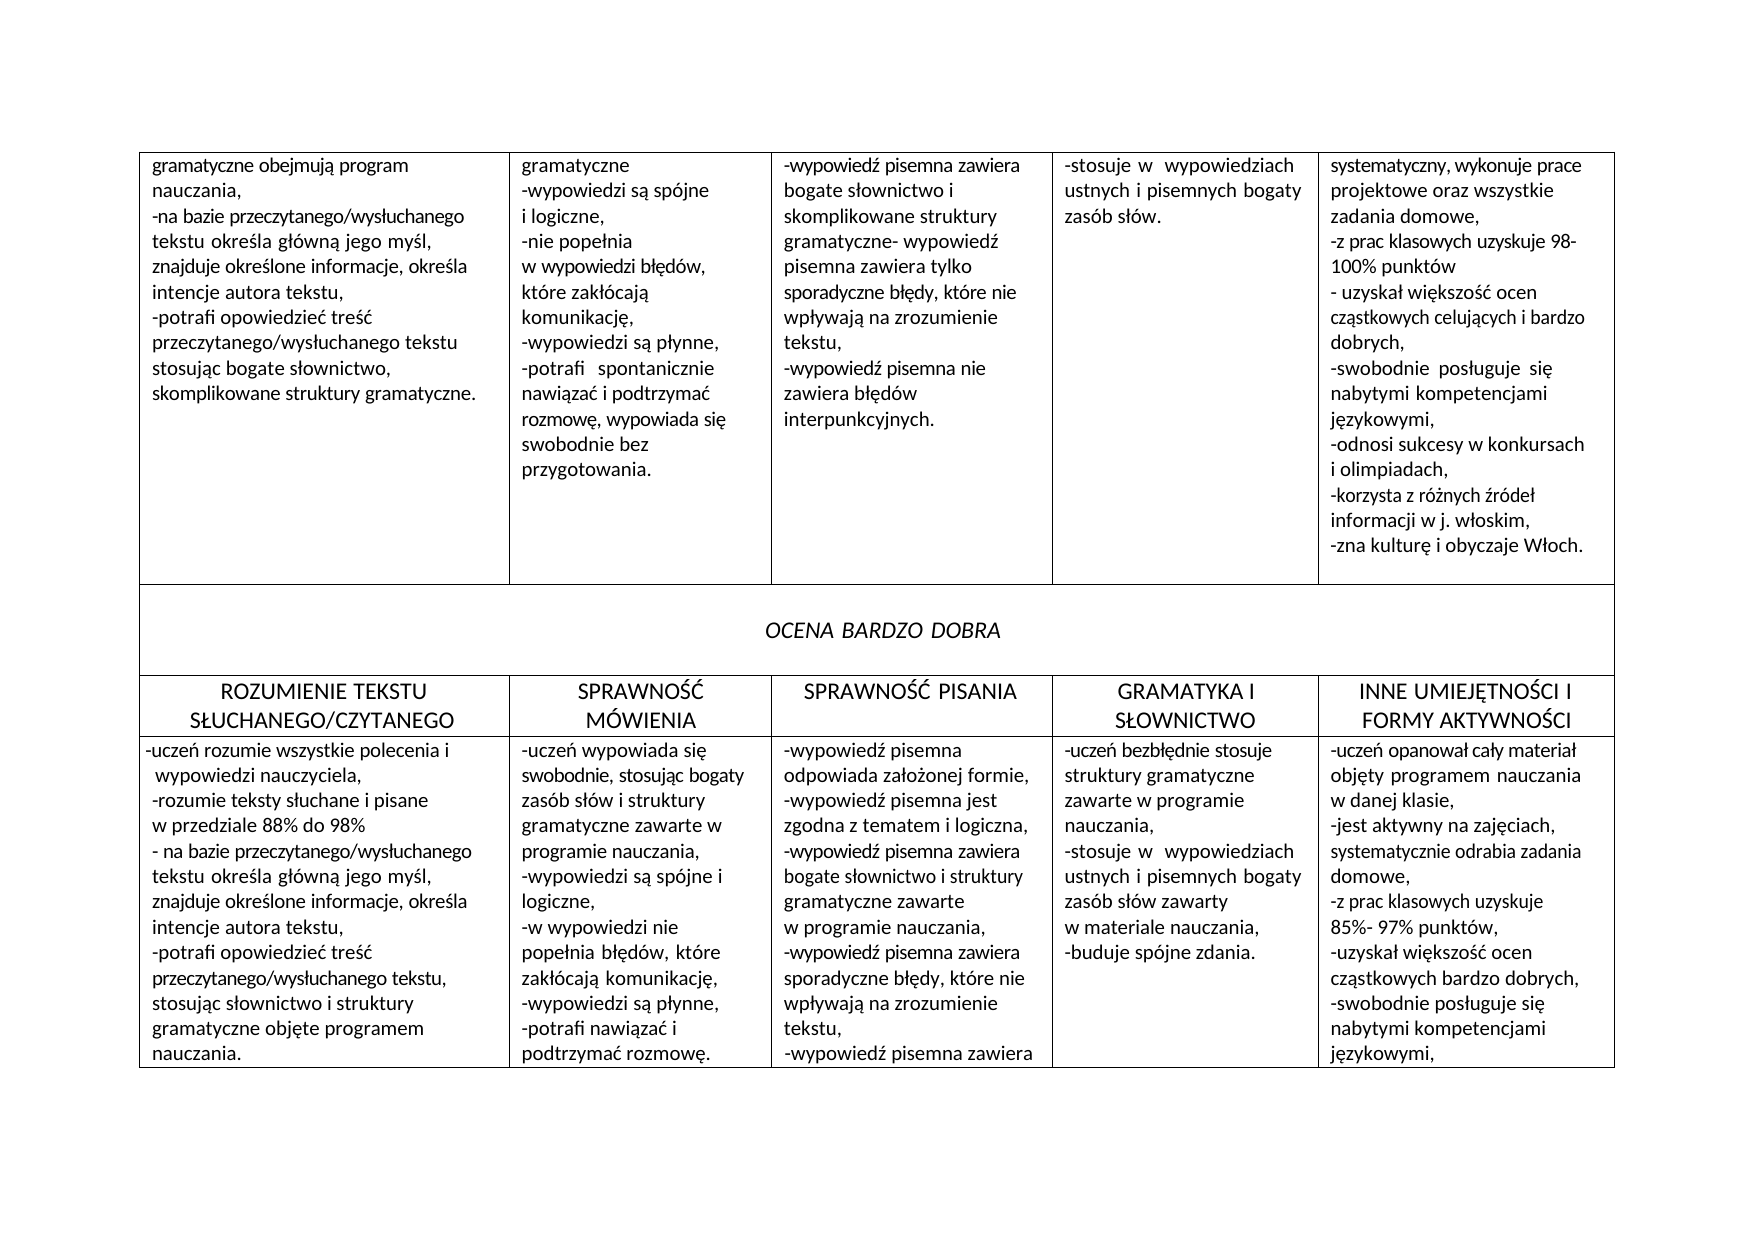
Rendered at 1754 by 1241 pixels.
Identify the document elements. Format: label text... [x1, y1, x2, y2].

table_cell 85%- 97% punktów, [1319, 916, 1614, 941]
table_cell odpowiada założonej formie, [772, 763, 1052, 789]
table_cell nawiązać i podtrzymać [510, 382, 771, 407]
table_cell [140, 407, 509, 433]
table_cell -uczeń rozumie wszystkie polecenia i [140, 737, 509, 763]
table_cell skomplikowane struktury gramatyczne. [140, 382, 509, 407]
table_cell [772, 458, 1052, 483]
table_cell tekstu określa główną jego myśl, [140, 865, 509, 890]
table_cell w danej klasie, [1319, 789, 1614, 814]
table_cell SPRAWNOŚĆ MÓWIENIA [510, 676, 771, 736]
table_cell [1053, 280, 1318, 306]
table_cell zasób słów i struktury [510, 789, 771, 814]
table_cell przygotowania. [510, 458, 771, 483]
table_cell zawiera błędów [772, 382, 1052, 407]
table_cell -uczeń bezbłędnie stosuje [1053, 737, 1318, 763]
table_cell [1053, 458, 1318, 483]
table_cell [1053, 331, 1318, 356]
table_cell [1053, 230, 1318, 255]
table_cell bogate słownictwo i [772, 179, 1052, 204]
table_cell znajduje określone informacje, określa [140, 255, 509, 280]
table_cell zasób słów. [1053, 204, 1318, 230]
table_cell tekstu, [772, 331, 1052, 356]
table_cell -uzyskał większość ocen [1319, 941, 1614, 966]
table_cell stosując słownictwo i struktury [140, 992, 509, 1017]
table_cell tekstu określa główną jego myśl, [140, 230, 509, 255]
table_cell gramatyczne objęte programem [140, 1017, 509, 1042]
table_cell ustnych i pisemnych bogaty [1053, 179, 1318, 204]
table_cell -wypowiedź pisemna zawiera [772, 1042, 1052, 1067]
table_cell [772, 433, 1052, 458]
table_cell [140, 433, 509, 458]
table_cell GRAMATYKA I SŁOWNICTWO [1053, 676, 1318, 736]
table_header gramatyczne obejmują program [140, 153, 509, 179]
table_cell -wypowiedź pisemna zawiera [772, 941, 1052, 966]
table_cell -z prac klasowych uzyskuje 98- [1319, 230, 1614, 255]
table_header -wypowiedź pisemna zawiera [772, 153, 1052, 179]
table_cell sporadyczne błędy, które nie [772, 966, 1052, 992]
table_cell -rozumie teksty słuchane i pisane [140, 789, 509, 814]
table_cell gramatyczne zawarte [772, 890, 1052, 916]
table_cell i olimpiadach, [1319, 458, 1614, 483]
table_cell -korzysta z różnych źródeł [1319, 483, 1614, 509]
table_cell wypowiedzi nauczyciela, [140, 763, 509, 789]
table_cell -potrafi nawiązać i [510, 1017, 771, 1042]
table_cell nauczania, [1053, 814, 1318, 839]
table_cell [140, 509, 509, 534]
table_cell -wypowiedź pisemna nie [772, 356, 1052, 382]
table_cell -stosuje w wypowiedziach [1053, 839, 1318, 865]
table_cell -wypowiedzi są spójne [510, 179, 771, 204]
table_cell -odnosi sukcesy w konkursach [1319, 433, 1614, 458]
table_cell [510, 483, 771, 509]
table_cell [1053, 483, 1318, 509]
table_cell [1053, 1042, 1318, 1067]
table_header systematyczny, wykonuje prace [1319, 153, 1614, 179]
table_cell SPRAWNOŚĆ PISANIA [772, 676, 1052, 736]
table_cell zgodna z tematem i logiczna, [772, 814, 1052, 839]
table_cell 100% punktów [1319, 255, 1614, 280]
table_cell zawarte w programie [1053, 789, 1318, 814]
table_cell -wypowiedź pisemna jest [772, 789, 1052, 814]
table_header gramatyczne [510, 153, 771, 179]
table_cell nabytymi kompetencjami [1319, 1017, 1614, 1042]
table_cell -z prac klasowych uzyskuje [1319, 890, 1614, 916]
table_cell [1053, 534, 1318, 584]
table_cell - uzyskał większość ocen [1319, 280, 1614, 306]
table_cell -wypowiedzi są spójne i [510, 865, 771, 890]
table_cell intencje autora tekstu, [140, 280, 509, 306]
table_cell [510, 509, 771, 534]
table_header -stosuje w wypowiedziach [1053, 153, 1318, 179]
table_cell w programie nauczania, [772, 916, 1052, 941]
table_cell -zna kulturę i obyczaje Włoch. [1319, 534, 1614, 584]
table_cell gramatyczne zawarte w [510, 814, 771, 839]
table_cell -w wypowiedzi nie [510, 916, 771, 941]
table_cell -swobodnie posługuje się [1319, 356, 1614, 382]
table_cell gramatyczne- wypowiedź [772, 230, 1052, 255]
table_cell [1053, 433, 1318, 458]
table_cell [1053, 407, 1318, 433]
table_cell -buduje spójne zdania. [1053, 941, 1318, 966]
table_cell w materiale nauczania, [1053, 916, 1318, 941]
table_cell -swobodnie posługuje się [1319, 992, 1614, 1017]
table_cell objęty programem nauczania [1319, 763, 1614, 789]
table_cell -wypowiedź pisemna zawiera [772, 839, 1052, 865]
table_cell w wypowiedzi błędów, [510, 255, 771, 280]
table_cell swobodnie bez [510, 433, 771, 458]
table_cell - na bazie przeczytanego/wysłuchanego [140, 839, 509, 865]
table_cell -nie popełnia [510, 230, 771, 255]
table_cell [510, 534, 771, 584]
table_cell -potrafi opowiedzieć treść [140, 941, 509, 966]
table_cell nauczania. [140, 1042, 509, 1067]
table_cell cząstkowych bardzo dobrych, [1319, 966, 1614, 992]
table_cell sporadyczne błędy, które nie [772, 280, 1052, 306]
table_cell [1053, 966, 1318, 992]
table_cell [772, 509, 1052, 534]
table_cell projektowe oraz wszystkie [1319, 179, 1614, 204]
table_cell wpływają na zrozumienie [772, 992, 1052, 1017]
table_cell językowymi, [1319, 407, 1614, 433]
table_cell zasób słów zawarty [1053, 890, 1318, 916]
table_cell rozmowę, wypowiada się [510, 407, 771, 433]
table_cell które zakłócają [510, 280, 771, 306]
table_cell językowymi, [1319, 1042, 1614, 1067]
table_cell [1053, 356, 1318, 382]
table_cell [140, 483, 509, 509]
table_cell -wypowiedzi są płynne, [510, 992, 771, 1017]
table_cell komunikację, [510, 306, 771, 331]
table_cell struktury gramatyczne [1053, 763, 1318, 789]
table_cell dobrych, [1319, 331, 1614, 356]
table_cell cząstkowych celujących i bardzo [1319, 306, 1614, 331]
table_cell interpunkcyjnych. [772, 407, 1052, 433]
table_cell tekstu, [772, 1017, 1052, 1042]
table_cell -potrafi opowiedzieć treść [140, 306, 509, 331]
table_cell zakłócają komunikację, [510, 966, 771, 992]
table_cell intencje autora tekstu, [140, 916, 509, 941]
table_cell [140, 534, 509, 584]
table_cell [772, 534, 1052, 584]
table_cell systematycznie odrabia zadania [1319, 839, 1614, 865]
table_cell [1053, 382, 1318, 407]
table_cell -jest aktywny na zajęciach, [1319, 814, 1614, 839]
table_cell nauczania, [140, 179, 509, 204]
table_cell zadania domowe, [1319, 204, 1614, 230]
table_cell [1053, 992, 1318, 1017]
table_cell popełnia błędów, które [510, 941, 771, 966]
table_cell podtrzymać rozmowę. [510, 1042, 771, 1067]
table_cell informacji w j. włoskim, [1319, 509, 1614, 534]
table_cell [1053, 509, 1318, 534]
table_cell OCENA BARDZO DOBRA [140, 585, 1614, 675]
table_cell nabytymi kompetencjami [1319, 382, 1614, 407]
table_cell przeczytanego/wysłuchanego tekstu [140, 331, 509, 356]
table_cell [1053, 306, 1318, 331]
table_cell pisemna zawiera tylko [772, 255, 1052, 280]
table_cell [140, 458, 509, 483]
table_cell ROZUMIENIE TEKSTU SŁUCHANEGO/CZYTANEGO [140, 676, 509, 736]
table_cell INNE UMIEJĘTNOŚCI I FORMY AKTYWNOŚCI [1319, 676, 1614, 736]
table_cell -wypowiedzi są płynne, [510, 331, 771, 356]
table_cell [772, 483, 1052, 509]
table_cell stosując bogate słownictwo, [140, 356, 509, 382]
table_cell wpływają na zrozumienie [772, 306, 1052, 331]
table_cell -potrafi spontanicznie [510, 356, 771, 382]
table_cell -uczeń wypowiada się [510, 737, 771, 763]
table_cell [1053, 255, 1318, 280]
table_cell -na bazie przeczytanego/wysłuchanego [140, 204, 509, 230]
table_cell ustnych i pisemnych bogaty [1053, 865, 1318, 890]
table_cell domowe, [1319, 865, 1614, 890]
table_cell -wypowiedź pisemna [772, 737, 1052, 763]
table_cell -uczeń opanował cały materiał [1319, 737, 1614, 763]
table_cell programie nauczania, [510, 839, 771, 865]
table_cell skomplikowane struktury [772, 204, 1052, 230]
table_cell w przedziale 88% do 98% [140, 814, 509, 839]
table_cell i logiczne, [510, 204, 771, 230]
table_cell swobodnie, stosując bogaty [510, 763, 771, 789]
table_cell znajduje określone informacje, określa [140, 890, 509, 916]
table_cell przeczytanego/wysłuchanego tekstu, [140, 966, 509, 992]
table_cell bogate słownictwo i struktury [772, 865, 1052, 890]
table_cell [1053, 1017, 1318, 1042]
table_cell logiczne, [510, 890, 771, 916]
